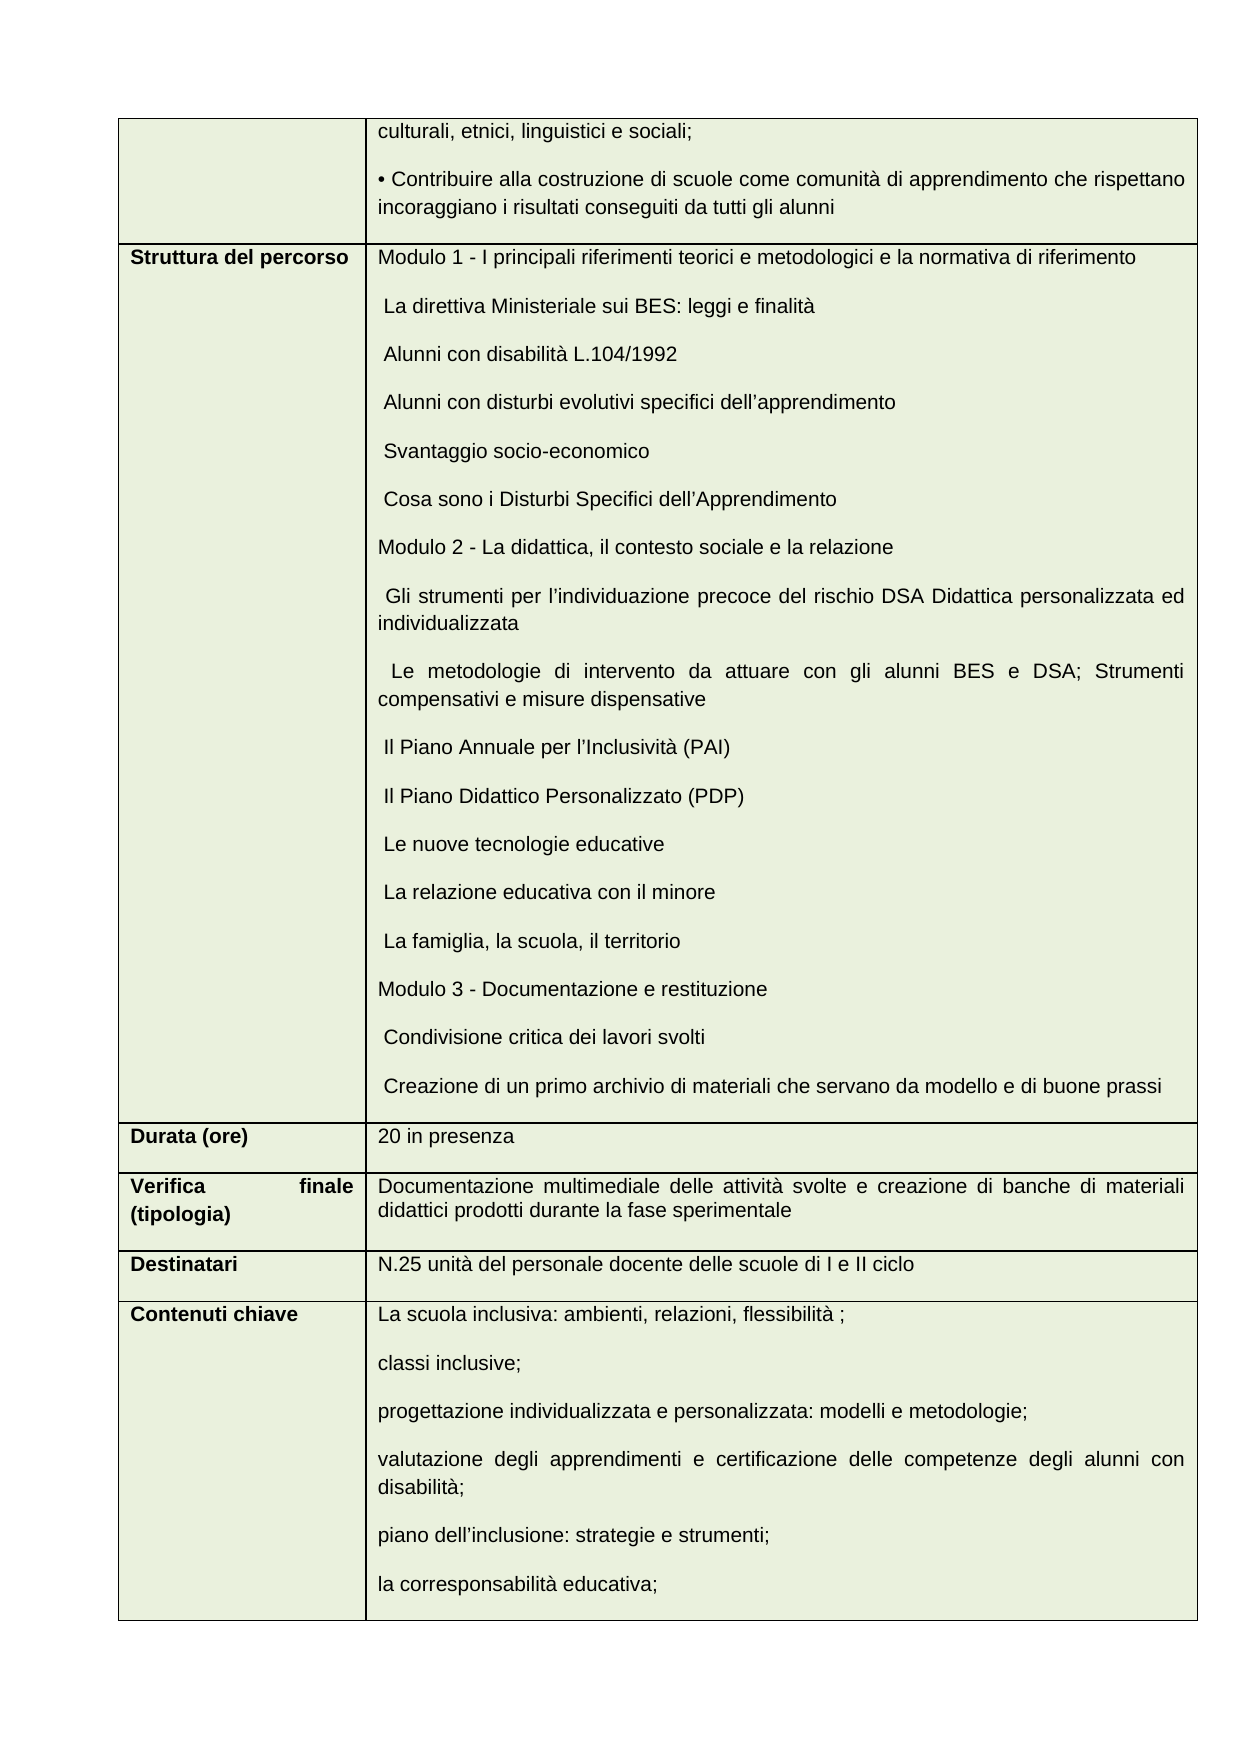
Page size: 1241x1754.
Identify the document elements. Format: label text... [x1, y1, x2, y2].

table_cell Contenuti chiave [119, 1302, 365, 1620]
table_cell Documentazione multimediale delle attività svolte e creazione di banche di materiali didattici prodotti durante la fase sperimentale [367, 1174, 1197, 1250]
table_cell 20 in presenza [367, 1124, 1197, 1172]
table_cell N.25 unità del personale docente delle scuole di I e II ciclo [367, 1252, 1197, 1301]
table_cell Verifica finale (tipologia) [119, 1174, 365, 1250]
table_cell [119, 119, 365, 243]
table_cell Destinatari [119, 1252, 365, 1301]
table_cell culturali, etnici, linguistici e sociali; • Contribuire alla costruzione di scuole come comunità di apprendimento che rispettano incoraggiano i risultati conseguiti da tutti gli alunni [367, 119, 1197, 243]
table_cell La scuola inclusiva: ambienti, relazioni, flessibilità ; classi inclusive; progettazione individualizzata e personalizzata: modelli e metodologie; valutazione degli apprendimenti e certificazione delle competenze degli alunni con disabilità; piano dell’inclusione: strategie e strumenti; la corresponsabilità educativa; [367, 1302, 1197, 1620]
table_cell Struttura del percorso [119, 245, 365, 1122]
table_cell Modulo 1 - I principali riferimenti teorici e metodologici e la normativa di riferimento La direttiva Ministeriale sui BES: leggi e finalità Alunni con disabilità L.104/1992 Alunni con disturbi evolutivi specifici dell’apprendimento Svantaggio socio-economico Cosa sono i Disturbi Specifici dell’Apprendimento Modulo 2 - La didattica, il contesto sociale e la relazione Gli strumenti per l’individuazione precoce del rischio DSA Didattica personalizzata ed individualizzata Le metodologie di intervento da attuare con gli alunni BES e DSA; Strumenti compensativi e misure dispensative Il Piano Annuale per l’Inclusività (PAI) Il Piano Didattico Personalizzato (PDP) Le nuove tecnologie educative La relazione educativa con il minore La famiglia, la scuola, il territorio Modulo 3 - Documentazione e restituzione Condivisione critica dei lavori svolti Creazione di un primo archivio di materiali che servano da modello e di buone prassi [367, 245, 1197, 1122]
table_cell Durata (ore) [119, 1124, 365, 1172]
